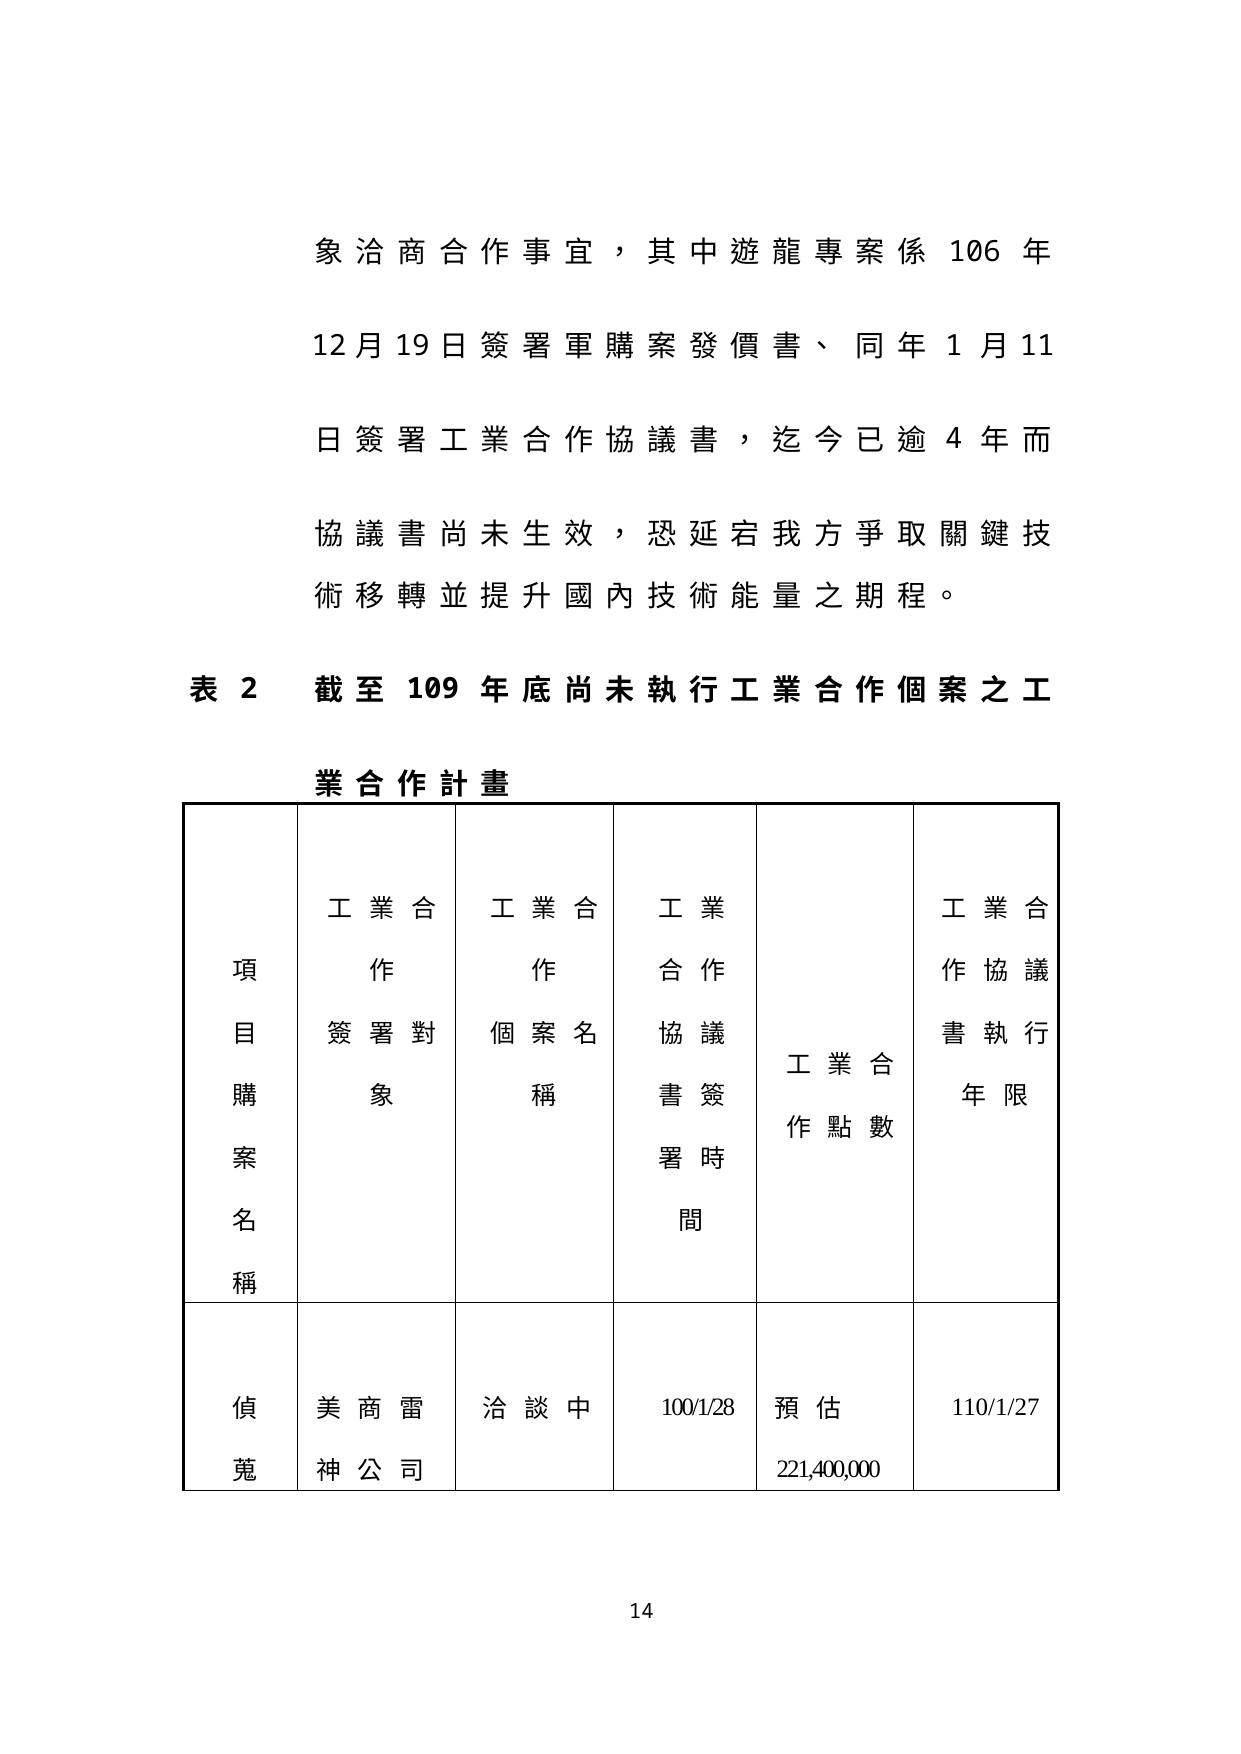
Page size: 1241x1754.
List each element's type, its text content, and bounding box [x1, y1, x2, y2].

table_cell 110/1/27 [914, 1303, 1057, 1490]
table_cell 100/1/28 [614, 1303, 756, 1490]
table_cell 洽談中 [456, 1303, 613, 1490]
table_header 項目 購案名稱 [185, 805, 297, 1302]
table_header 工業合作點數 [757, 805, 913, 1302]
table_header 工業合作 簽署對象 [298, 805, 455, 1302]
table_header 工業合作協議書簽署時間 [614, 805, 756, 1302]
text 另依經濟部工業局提供資料，除上述偵搜雷達案外，獵狸專案(陸軍-高效能反裝甲飛彈)、飛二專案(海軍-AAV兩棲突擊車缺裝補充)及永固專案(海軍-新購BLOCK 1B方陣快砲)分別於106年4月26日、105年5月2日及105年8月11日與國外工業合作承商簽訂工業合作協議書，各協議書簽署迄109年底均已逾4年(詳表2)，惟工業合作進度仍僅為「洽談中」，協商進度有待加速辦理。此外，遊龍專案(海軍人攜式短程防空飛彈)、鳳翔專案(空軍新式戰機採購案-奇異公司及L3公司)、銳捷專案(陸軍新式戰車)及獵犀專案(陸軍中程反裝甲飛彈)等4案協議書，均因國外承商尚未獲得美方政府合約，致協議書迄未生效而無法進一步與簽署對象洽商合作事宜，其中遊龍專案係106年12月19日簽署軍購案發價書、同年1月11日簽署工業合作協議書，迄今已逾4年而協議書尚未生效，恐延宕我方爭取關鍵技術移轉並提升國內技術能量之期程。 [271, 177, 1058, 615]
table_header 工業合作協議書執行年限 [914, 805, 1057, 1302]
text 表2 截至109年底尚未執行工業合作個案之工業合作計畫 [183, 615, 1058, 802]
table_header 工業合作 個案名稱 [456, 805, 613, 1302]
table_cell 預估221,400,000 [757, 1303, 913, 1490]
table_cell 美商雷神公司 [298, 1303, 455, 1490]
table_cell 偵蒐 [185, 1303, 297, 1490]
